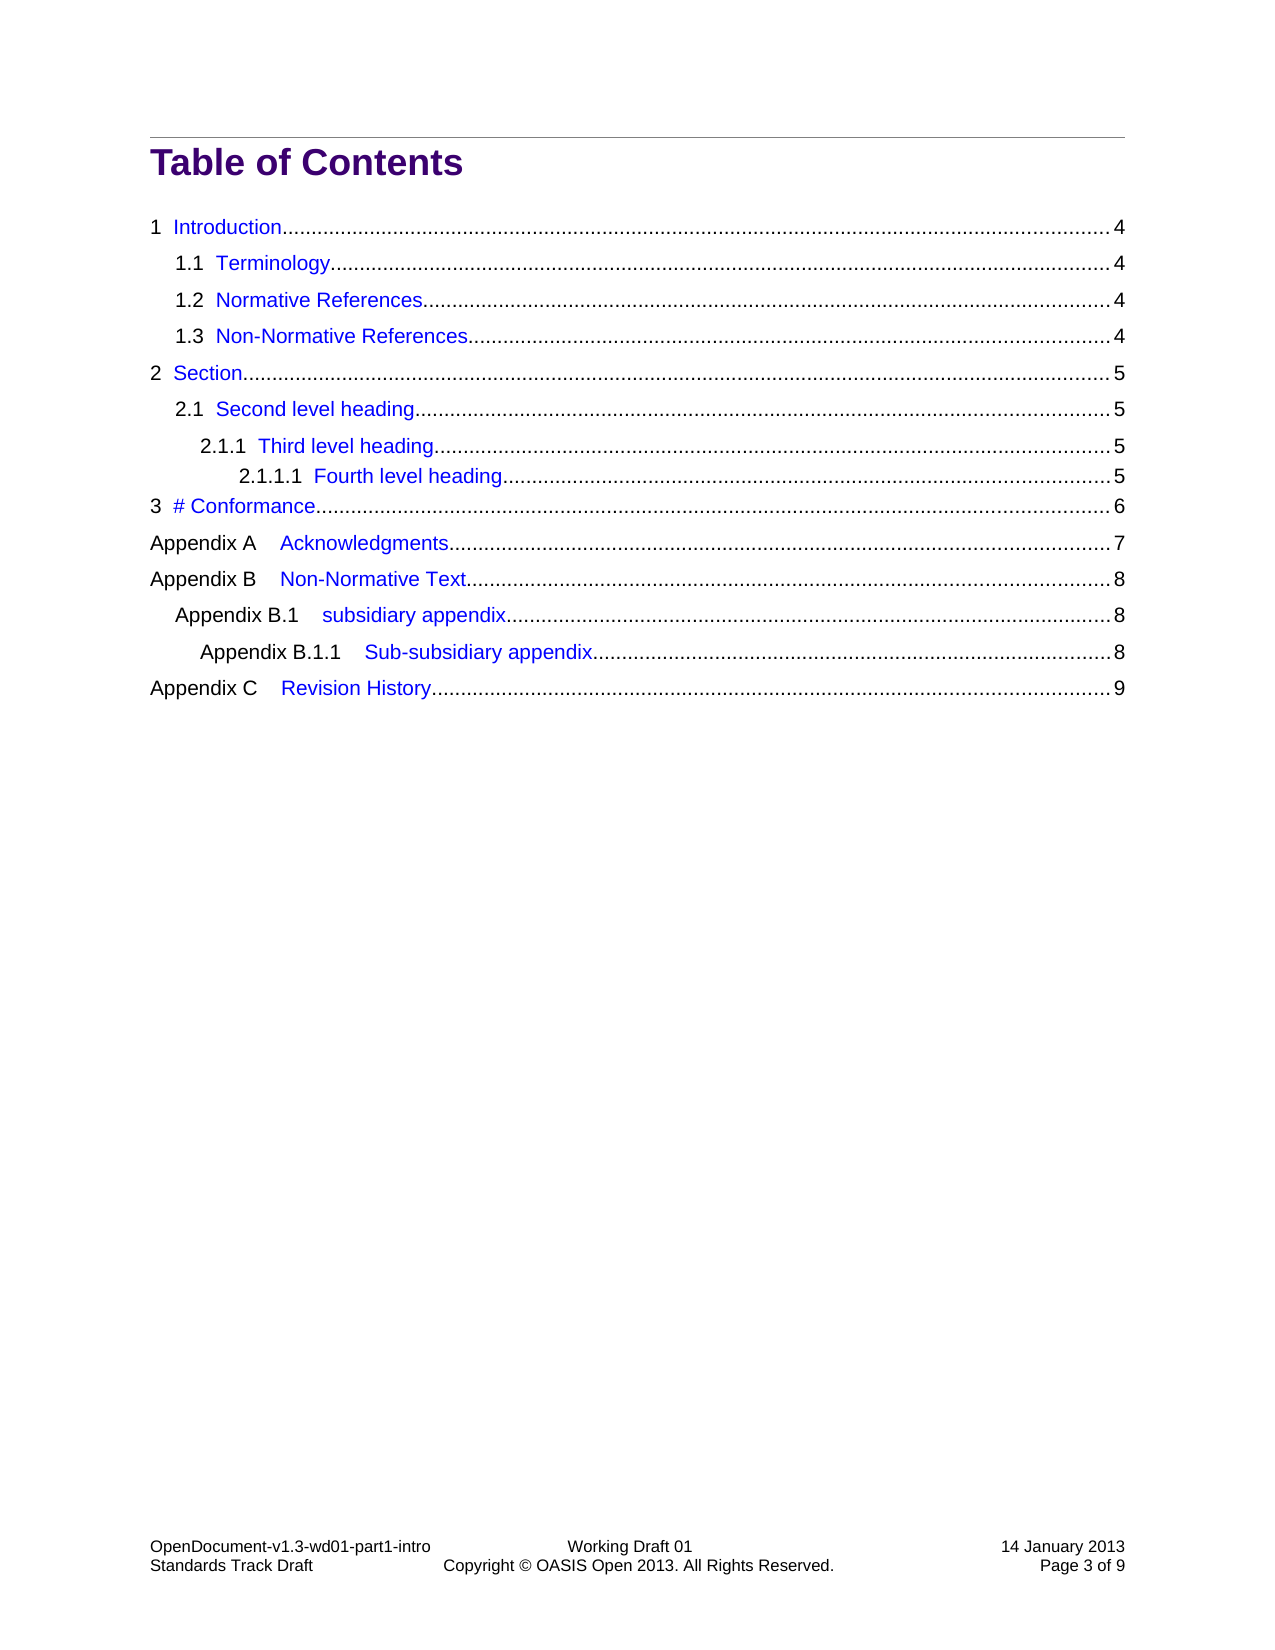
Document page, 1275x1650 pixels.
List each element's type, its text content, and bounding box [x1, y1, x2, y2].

text 1.3 Non-Normative References 4 [175, 324, 1125, 348]
text 2.1.1 Third level heading 5 [200, 433, 1125, 457]
text 1 Introduction 4 [150, 215, 1125, 239]
text Table of Contents [150, 138, 1125, 183]
text 1.1 Terminology 4 [175, 251, 1125, 275]
text Appendix A Acknowledgments 7 [150, 530, 1125, 554]
text Appendix B Non-Normative Text 8 [150, 567, 1125, 591]
text 3 # Conformance 6 [150, 494, 1125, 518]
text Appendix C Revision History 9 [150, 676, 1125, 700]
text 2 Section 5 [150, 361, 1125, 384]
text Appendix B.1 subsidiary appendix 8 [175, 603, 1125, 627]
text 1.2 Normative References 4 [175, 288, 1125, 312]
text 2.1 Second level heading 5 [175, 397, 1125, 421]
text 2.1.1.1 Fourth level heading 5 [238, 464, 1125, 488]
text Appendix B.1.1 Sub-subsidiary appendix 8 [200, 640, 1125, 664]
